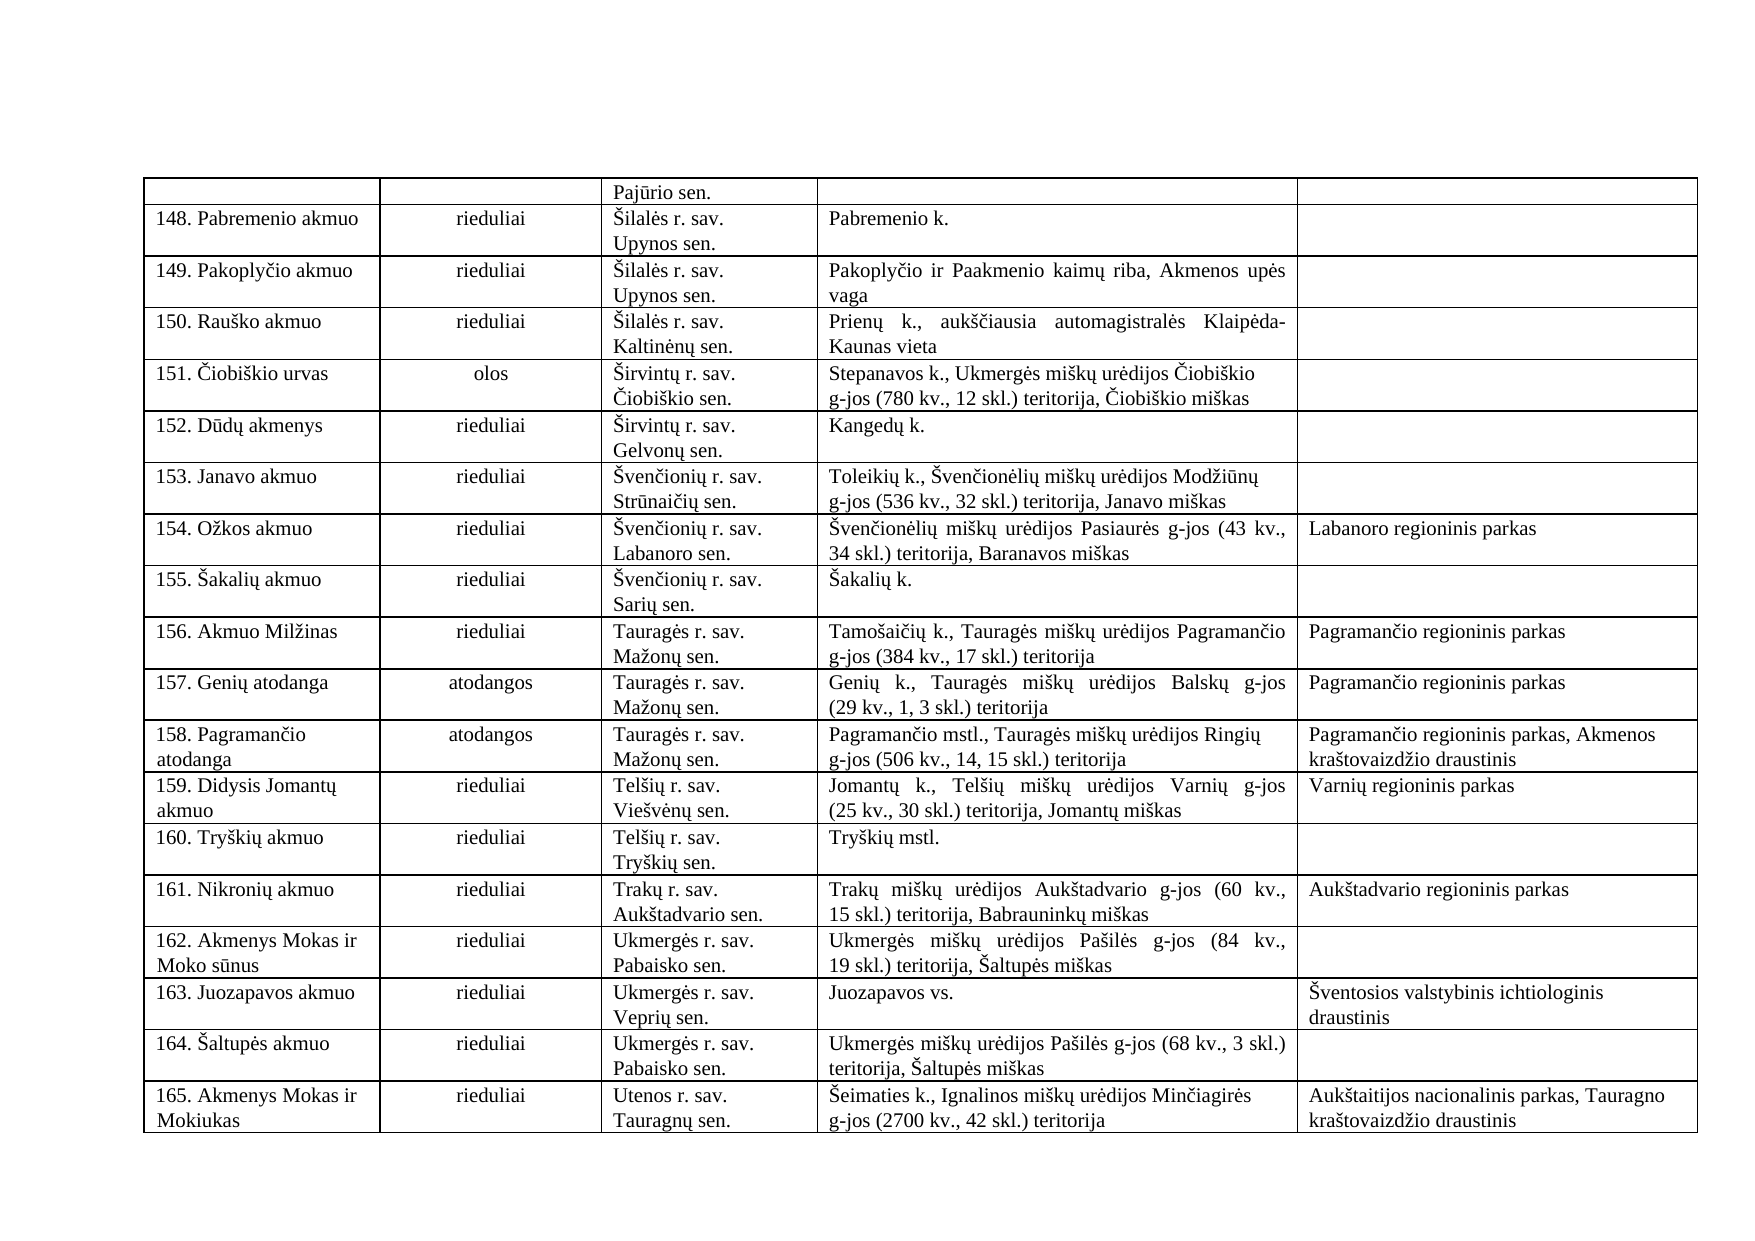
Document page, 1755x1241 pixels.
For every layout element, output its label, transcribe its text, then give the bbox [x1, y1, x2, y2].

table_cell Aukštadvario regioninis parkas [1298, 876, 1697, 926]
table_cell Varnių regioninis parkas [1298, 773, 1697, 822]
table_cell Pakoplyčio ir Paakmenio kaimų riba, Akmenos upės vaga [818, 257, 1297, 307]
table_cell Šventosios valstybinis ichtiologinis draustinis [1298, 979, 1697, 1029]
table_cell rieduliai [381, 927, 601, 977]
table_cell Širvintų r. sav. Čiobiškio sen. [602, 360, 817, 410]
table_cell [1298, 308, 1697, 358]
table_cell rieduliai [381, 308, 601, 358]
table_cell Pagramančio regioninis parkas, Akmenos kraštovaizdžio draustinis [1298, 721, 1697, 771]
table_cell rieduliai [381, 566, 601, 616]
table_cell Ukmergės miškų urėdijos Pašilės g-jos (68 kv., 3 skl.) teritorija, Šaltupės miškas [818, 1030, 1297, 1080]
table_cell rieduliai [381, 515, 601, 565]
table_cell rieduliai [381, 1030, 601, 1080]
table_cell Šeimaties k., Ignalinos miškų urėdijos Minčiagirės g-jos (2700 kv., 42 skl.) teritorija [818, 1082, 1297, 1132]
table_cell Kangedų k. [818, 412, 1297, 462]
table_cell Labanoro regioninis parkas [1298, 515, 1697, 565]
table_cell Trakų miškų urėdijos Aukštadvario g-jos (60 kv., 15 skl.) teritorija, Babrauninkų miškas [818, 876, 1297, 926]
table_cell Šilalės r. sav. Kaltinėnų sen. [602, 308, 817, 358]
table_cell 162. Akmenys Mokas ir Moko sūnus [145, 927, 379, 977]
table_cell Pagramančio regioninis parkas [1298, 618, 1697, 668]
table_cell 157. Genių atodanga [145, 670, 379, 719]
table_cell [1298, 205, 1697, 255]
table_cell 165. Akmenys Mokas ir Mokiukas [145, 1082, 379, 1132]
table_cell Šilalės r. sav. Upynos sen. [602, 257, 817, 307]
table_cell [145, 179, 379, 204]
table_cell 164. Šaltupės akmuo [145, 1030, 379, 1080]
table_cell Ukmergės r. sav. Veprių sen. [602, 979, 817, 1029]
table_cell Trakų r. sav. Aukštadvario sen. [602, 876, 817, 926]
table_cell Ukmergės miškų urėdijos Pašilės g-jos (84 kv., 19 skl.) teritorija, Šaltupės miškas [818, 927, 1297, 977]
table_cell rieduliai [381, 618, 601, 668]
table_cell [1298, 412, 1697, 462]
table_cell 159. Didysis Jomantų akmuo [145, 773, 379, 822]
table_cell Utenos r. sav. Tauragnų sen. [602, 1082, 817, 1132]
table_cell Švenčionių r. sav. Strūnaičių sen. [602, 463, 817, 513]
table_cell Švenčionių r. sav. Labanoro sen. [602, 515, 817, 565]
table_cell 151. Čiobiškio urvas [145, 360, 379, 410]
table_cell [1298, 257, 1697, 307]
table_cell Šakalių k. [818, 566, 1297, 616]
table_cell Jomantų k., Telšių miškų urėdijos Varnių g-jos (25 kv., 30 skl.) teritorija, Jomantų miškas [818, 773, 1297, 822]
table_cell Ukmergės r. sav. Pabaisko sen. [602, 927, 817, 977]
table_cell Pagramančio regioninis parkas [1298, 670, 1697, 719]
table_cell 148. Pabremenio akmuo [145, 205, 379, 255]
table_cell rieduliai [381, 773, 601, 822]
table_cell [1298, 1030, 1697, 1080]
table_cell Toleikių k., Švenčionėlių miškų urėdijos Modžiūnų g-jos (536 kv., 32 skl.) teritorija, Janavo miškas [818, 463, 1297, 513]
table_cell Telšių r. sav. Tryškių sen. [602, 824, 817, 874]
table_cell Stepanavos k., Ukmergės miškų urėdijos Čiobiškio g-jos (780 kv., 12 skl.) teritorija, Čiobiškio miškas [818, 360, 1297, 410]
table_cell Tamošaičių k., Tauragės miškų urėdijos Pagramančio g-jos (384 kv., 17 skl.) teritorija [818, 618, 1297, 668]
table_cell Švenčionių r. sav. Sarių sen. [602, 566, 817, 616]
table_cell [381, 179, 601, 204]
table_cell 153. Janavo akmuo [145, 463, 379, 513]
table_cell Prienų k., aukščiausia automagistralės Klaipėda-Kaunas vieta [818, 308, 1297, 358]
table_cell 156. Akmuo Milžinas [145, 618, 379, 668]
table_cell Ukmergės r. sav. Pabaisko sen. [602, 1030, 817, 1080]
table_cell olos [381, 360, 601, 410]
table_cell rieduliai [381, 979, 601, 1029]
table_cell rieduliai [381, 412, 601, 462]
table_cell Tauragės r. sav. Mažonų sen. [602, 618, 817, 668]
table_cell rieduliai [381, 876, 601, 926]
table_cell Šilalės r. sav. Upynos sen. [602, 205, 817, 255]
table_cell [1298, 927, 1697, 977]
table_cell rieduliai [381, 1082, 601, 1132]
table_cell rieduliai [381, 824, 601, 874]
table_cell atodangos [381, 721, 601, 771]
table_cell Juozapavos vs. [818, 979, 1297, 1029]
table_cell Tauragės r. sav. Mažonų sen. [602, 721, 817, 771]
table_cell Aukštaitijos nacionalinis parkas, Tauragno kraštovaizdžio draustinis [1298, 1082, 1697, 1132]
table_cell 150. Rauško akmuo [145, 308, 379, 358]
table_cell rieduliai [381, 463, 601, 513]
table_cell 149. Pakoplyčio akmuo [145, 257, 379, 307]
table_cell Pabremenio k. [818, 205, 1297, 255]
table_cell 160. Tryškių akmuo [145, 824, 379, 874]
table_cell Tryškių mstl. [818, 824, 1297, 874]
table_cell Tauragės r. sav. Mažonų sen. [602, 670, 817, 719]
table_cell rieduliai [381, 257, 601, 307]
table_cell Pajūrio sen. [602, 179, 817, 204]
table_cell Švenčionėlių miškų urėdijos Pasiaurės g-jos (43 kv., 34 skl.) teritorija, Baranavos miškas [818, 515, 1297, 565]
table_cell 158. Pagramančio atodanga [145, 721, 379, 771]
table_cell 152. Dūdų akmenys [145, 412, 379, 462]
table_cell [818, 179, 1297, 204]
table_cell atodangos [381, 670, 601, 719]
table_cell Genių k., Tauragės miškų urėdijos Balskų g-jos (29 kv., 1, 3 skl.) teritorija [818, 670, 1297, 719]
table_cell Telšių r. sav. Viešvėnų sen. [602, 773, 817, 822]
table_cell 155. Šakalių akmuo [145, 566, 379, 616]
table_cell Pagramančio mstl., Tauragės miškų urėdijos Ringių g-jos (506 kv., 14, 15 skl.) teritorija [818, 721, 1297, 771]
table_cell rieduliai [381, 205, 601, 255]
table_cell Širvintų r. sav. Gelvonų sen. [602, 412, 817, 462]
table_cell [1298, 179, 1697, 204]
table_cell 154. Ožkos akmuo [145, 515, 379, 565]
table_cell [1298, 360, 1697, 410]
table_cell 161. Nikronių akmuo [145, 876, 379, 926]
table_cell [1298, 566, 1697, 616]
table_cell [1298, 824, 1697, 874]
table_cell 163. Juozapavos akmuo [145, 979, 379, 1029]
table_cell [1298, 463, 1697, 513]
